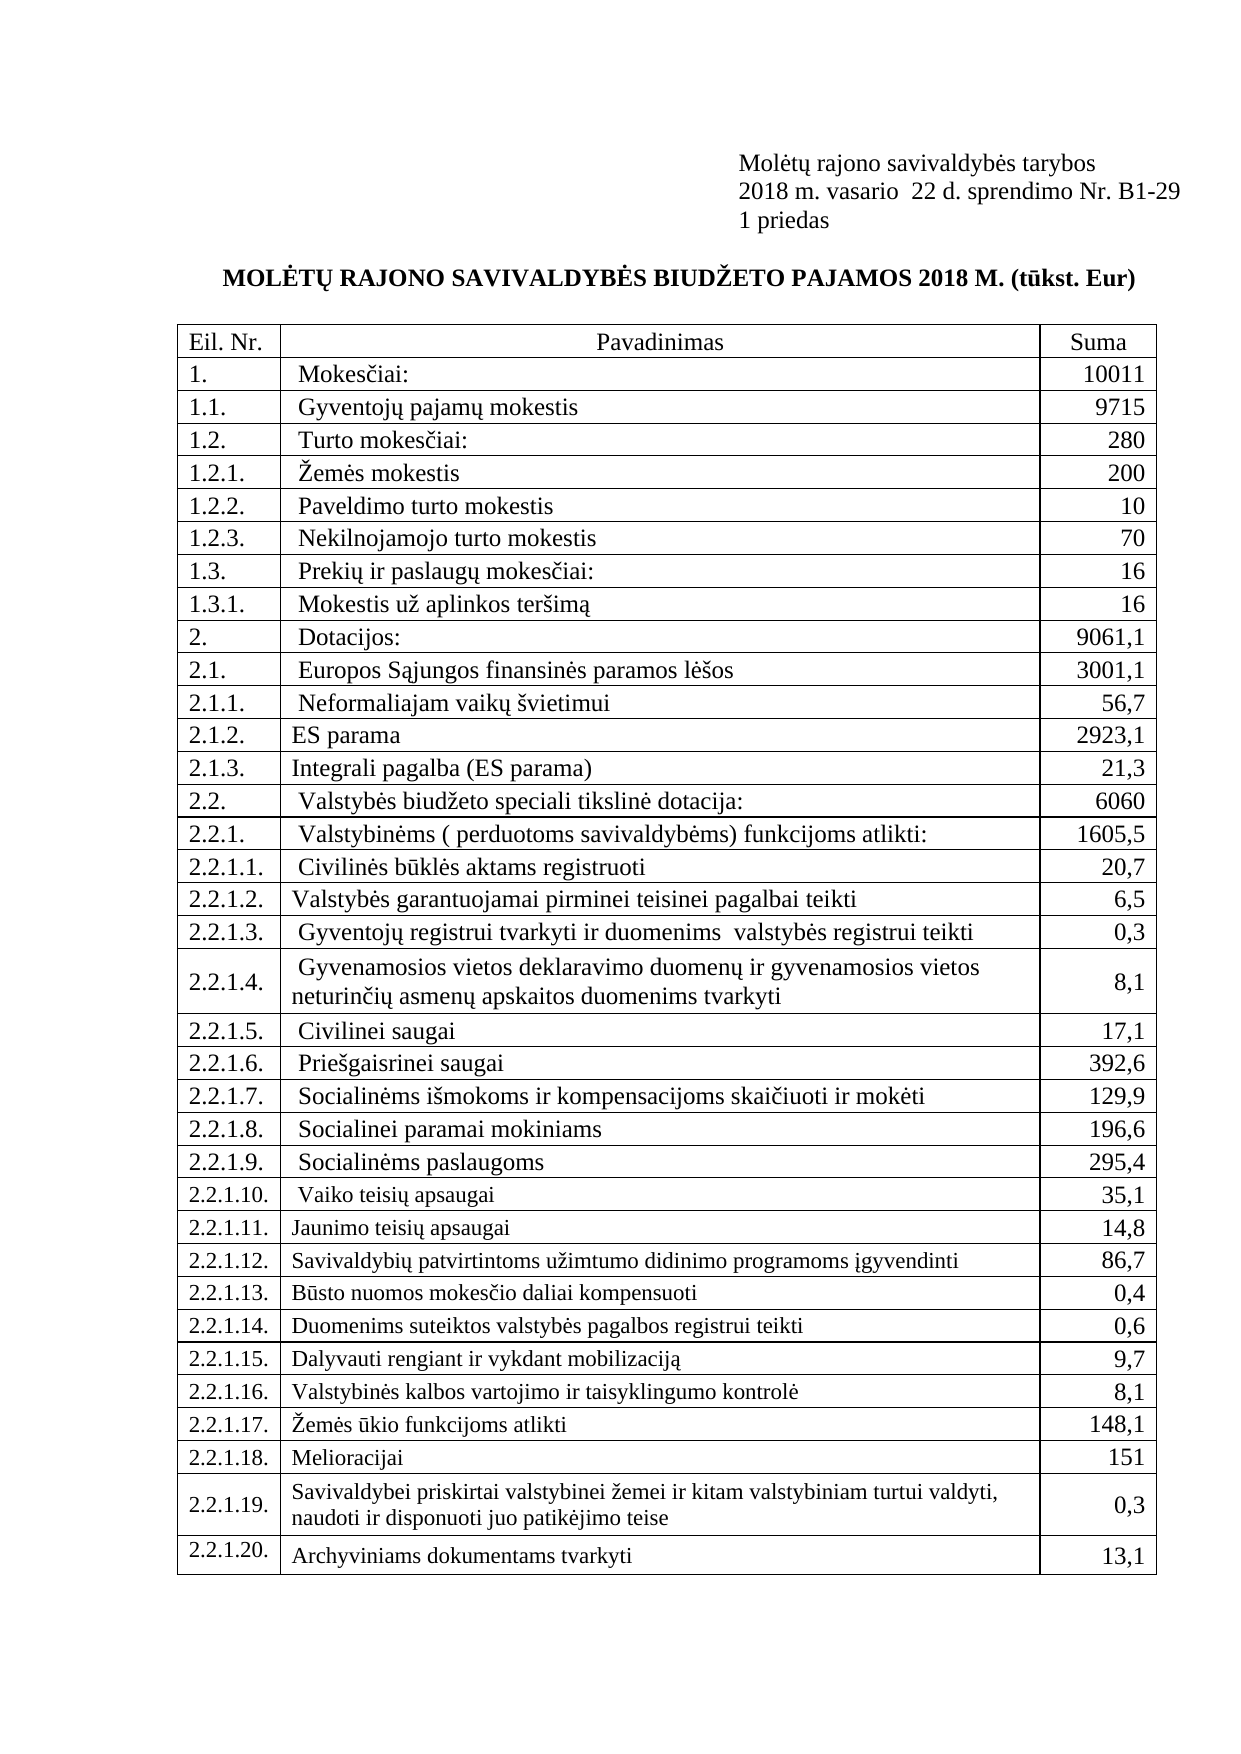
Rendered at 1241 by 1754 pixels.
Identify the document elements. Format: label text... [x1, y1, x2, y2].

table_cell 2923,1 [1041, 719, 1156, 751]
table_cell 2.2.1.14. [178, 1310, 280, 1341]
table_cell Valstybinės kalbos vartojimo ir taisyklingumo kontrolė [281, 1375, 1039, 1407]
text MOLĖTŲ RAJONO SAVIVALDYBĖS BIUDŽETO PAJAMOS 2018 M. (tūkst. Eur) [177, 263, 1181, 291]
table_cell 0,6 [1041, 1310, 1156, 1341]
table_cell Būsto nuomos mokesčio daliai kompensuoti [281, 1277, 1039, 1308]
table_cell Turto mokesčiai: [281, 424, 1039, 455]
table_cell 151 [1041, 1441, 1156, 1473]
table_cell Melioracijai [281, 1441, 1039, 1473]
table_cell 6,5 [1041, 883, 1156, 915]
table_cell ES parama [281, 719, 1039, 751]
table_cell Nekilnojamojo turto mokestis [281, 522, 1039, 554]
table_cell Savivaldybei priskirtai valstybinei žemei ir kitam valstybiniam turtui valdyti, naudoti ir disponuoti juo patikėjimo teise [281, 1474, 1039, 1535]
table_cell 10 [1041, 489, 1156, 521]
table_cell 2.1. [178, 653, 280, 685]
table_cell Jaunimo teisių apsaugai [281, 1211, 1039, 1243]
table_cell Dalyvauti rengiant ir vykdant mobilizaciją [281, 1343, 1039, 1374]
text 1 priedas [738, 205, 1181, 234]
table_cell 0,3 [1041, 1474, 1156, 1535]
table_cell Valstybės biudžeto speciali tikslinė dotacija: [281, 785, 1039, 816]
table_cell Dotacijos: [281, 621, 1039, 652]
table_header [280, 291, 1040, 324]
table_cell 2.2.1.1. [178, 850, 280, 882]
table_cell 14,8 [1041, 1211, 1156, 1243]
table_cell 70 [1041, 522, 1156, 554]
table_cell Gyventojų registrui tvarkyti ir duomenims valstybės registrui teikti [281, 916, 1039, 948]
table_cell 9715 [1041, 391, 1156, 423]
table_cell Integrali pagalba (ES parama) [281, 752, 1039, 783]
table_cell 2.2.1.3. [178, 916, 280, 948]
table_cell 2.2.1.15. [178, 1343, 280, 1374]
table_cell 2.2.1.6. [178, 1047, 280, 1079]
table_cell 1.3. [178, 555, 280, 587]
table_cell Civilinei saugai [281, 1014, 1039, 1046]
text Molėtų rajono savivaldybės tarybos [738, 148, 1181, 176]
table_cell 2.2.1.4. [178, 949, 280, 1013]
table_cell 16 [1041, 588, 1156, 619]
table_cell 1.1. [178, 391, 280, 423]
text 2018 m. vasario 22 d. sprendimo Nr. B1-29 [738, 176, 1181, 205]
table_cell Žemės mokestis [281, 456, 1039, 488]
table_cell 2.2.1.13. [178, 1277, 280, 1308]
table_cell 2.2.1.12. [178, 1244, 280, 1276]
table_cell 1.2.1. [178, 456, 280, 488]
table_cell Civilinės būklės aktams registruoti [281, 850, 1039, 882]
table_cell 35,1 [1041, 1178, 1156, 1210]
table_cell 2. [178, 621, 280, 652]
table_cell Prekių ir paslaugų mokesčiai: [281, 555, 1039, 587]
table_cell Vaiko teisių apsaugai [281, 1178, 1039, 1210]
table_cell Gyventojų pajamų mokestis [281, 391, 1039, 423]
table_cell 2.1.3. [178, 752, 280, 783]
table_cell Neformaliajam vaikų švietimui [281, 686, 1039, 718]
table_cell 2.2.1.18. [178, 1441, 280, 1473]
table_cell 2.1.2. [178, 719, 280, 751]
table_cell Europos Sąjungos finansinės paramos lėšos [281, 653, 1039, 685]
table_cell Paveldimo turto mokestis [281, 489, 1039, 521]
table_cell 196,6 [1041, 1113, 1156, 1144]
table_cell 2.2.1.16. [178, 1375, 280, 1407]
table_cell Suma [1041, 325, 1156, 357]
table_cell Priešgaisrinei saugai [281, 1047, 1039, 1079]
table_cell 20,7 [1041, 850, 1156, 882]
table_cell 2.2.1.20. [178, 1536, 280, 1574]
table_header [1040, 291, 1156, 324]
table_cell Savivaldybių patvirtintoms užimtumo didinimo programoms įgyvendinti [281, 1244, 1039, 1276]
table_cell Socialinėms paslaugoms [281, 1146, 1039, 1177]
table_cell 21,3 [1041, 752, 1156, 783]
table_cell 1.2.2. [178, 489, 280, 521]
table_cell 0,3 [1041, 916, 1156, 948]
table_cell 16 [1041, 555, 1156, 587]
table_cell Valstybės garantuojamai pirminei teisinei pagalbai teikti [281, 883, 1039, 915]
table_cell 200 [1041, 456, 1156, 488]
table_cell 2.2.1.9. [178, 1146, 280, 1177]
table_cell 56,7 [1041, 686, 1156, 718]
table_cell Eil. Nr. [178, 325, 280, 357]
table_cell 9061,1 [1041, 621, 1156, 652]
table_cell 2.2.1.8. [178, 1113, 280, 1144]
table_cell 2.2. [178, 785, 280, 816]
table_cell Archyviniams dokumentams tvarkyti [281, 1536, 1039, 1574]
table_cell Pavadinimas [281, 325, 1039, 357]
table_cell 1.2.3. [178, 522, 280, 554]
table_cell 129,9 [1041, 1080, 1156, 1112]
table_cell Gyvenamosios vietos deklaravimo duomenų ir gyvenamosios vietos neturinčių asmenų apskaitos duomenims tvarkyti [281, 949, 1039, 1013]
table_cell 2.1.1. [178, 686, 280, 718]
table_cell 2.2.1.2. [178, 883, 280, 915]
table_cell 280 [1041, 424, 1156, 455]
table_cell Mokesčiai: [281, 358, 1039, 390]
table_cell Žemės ūkio funkcijoms atlikti [281, 1408, 1039, 1440]
table_cell 86,7 [1041, 1244, 1156, 1276]
table_cell 9,7 [1041, 1343, 1156, 1374]
table_cell 6060 [1041, 785, 1156, 816]
table_cell Mokestis už aplinkos teršimą [281, 588, 1039, 619]
table_cell Valstybinėms ( perduotoms savivaldybėms) funkcijoms atlikti: [281, 818, 1039, 849]
table_cell 148,1 [1041, 1408, 1156, 1440]
table_cell Socialinėms išmokoms ir kompensacijoms skaičiuoti ir mokėti [281, 1080, 1039, 1112]
table_cell 17,1 [1041, 1014, 1156, 1046]
table_cell 2.2.1.5. [178, 1014, 280, 1046]
table_header [177, 291, 280, 324]
table_cell 3001,1 [1041, 653, 1156, 685]
table_cell 295,4 [1041, 1146, 1156, 1177]
table_cell 13,1 [1041, 1536, 1156, 1574]
table_cell 2.2.1.7. [178, 1080, 280, 1112]
table_cell 1.2. [178, 424, 280, 455]
table_cell Duomenims suteiktos valstybės pagalbos registrui teikti [281, 1310, 1039, 1341]
table_cell 1. [178, 358, 280, 390]
table_cell 10011 [1041, 358, 1156, 390]
table_cell 8,1 [1041, 1375, 1156, 1407]
table_cell 2.2.1.17. [178, 1408, 280, 1440]
table_cell 2.2.1.11. [178, 1211, 280, 1243]
table_cell 1.3.1. [178, 588, 280, 619]
table_cell 8,1 [1041, 949, 1156, 1013]
table_cell 1605,5 [1041, 818, 1156, 849]
table_cell 392,6 [1041, 1047, 1156, 1079]
table_cell 2.2.1.19. [178, 1474, 280, 1535]
table_cell 0,4 [1041, 1277, 1156, 1308]
table_cell Socialinei paramai mokiniams [281, 1113, 1039, 1144]
table_cell 2.2.1. [178, 818, 280, 849]
table_cell 2.2.1.10. [178, 1178, 280, 1210]
